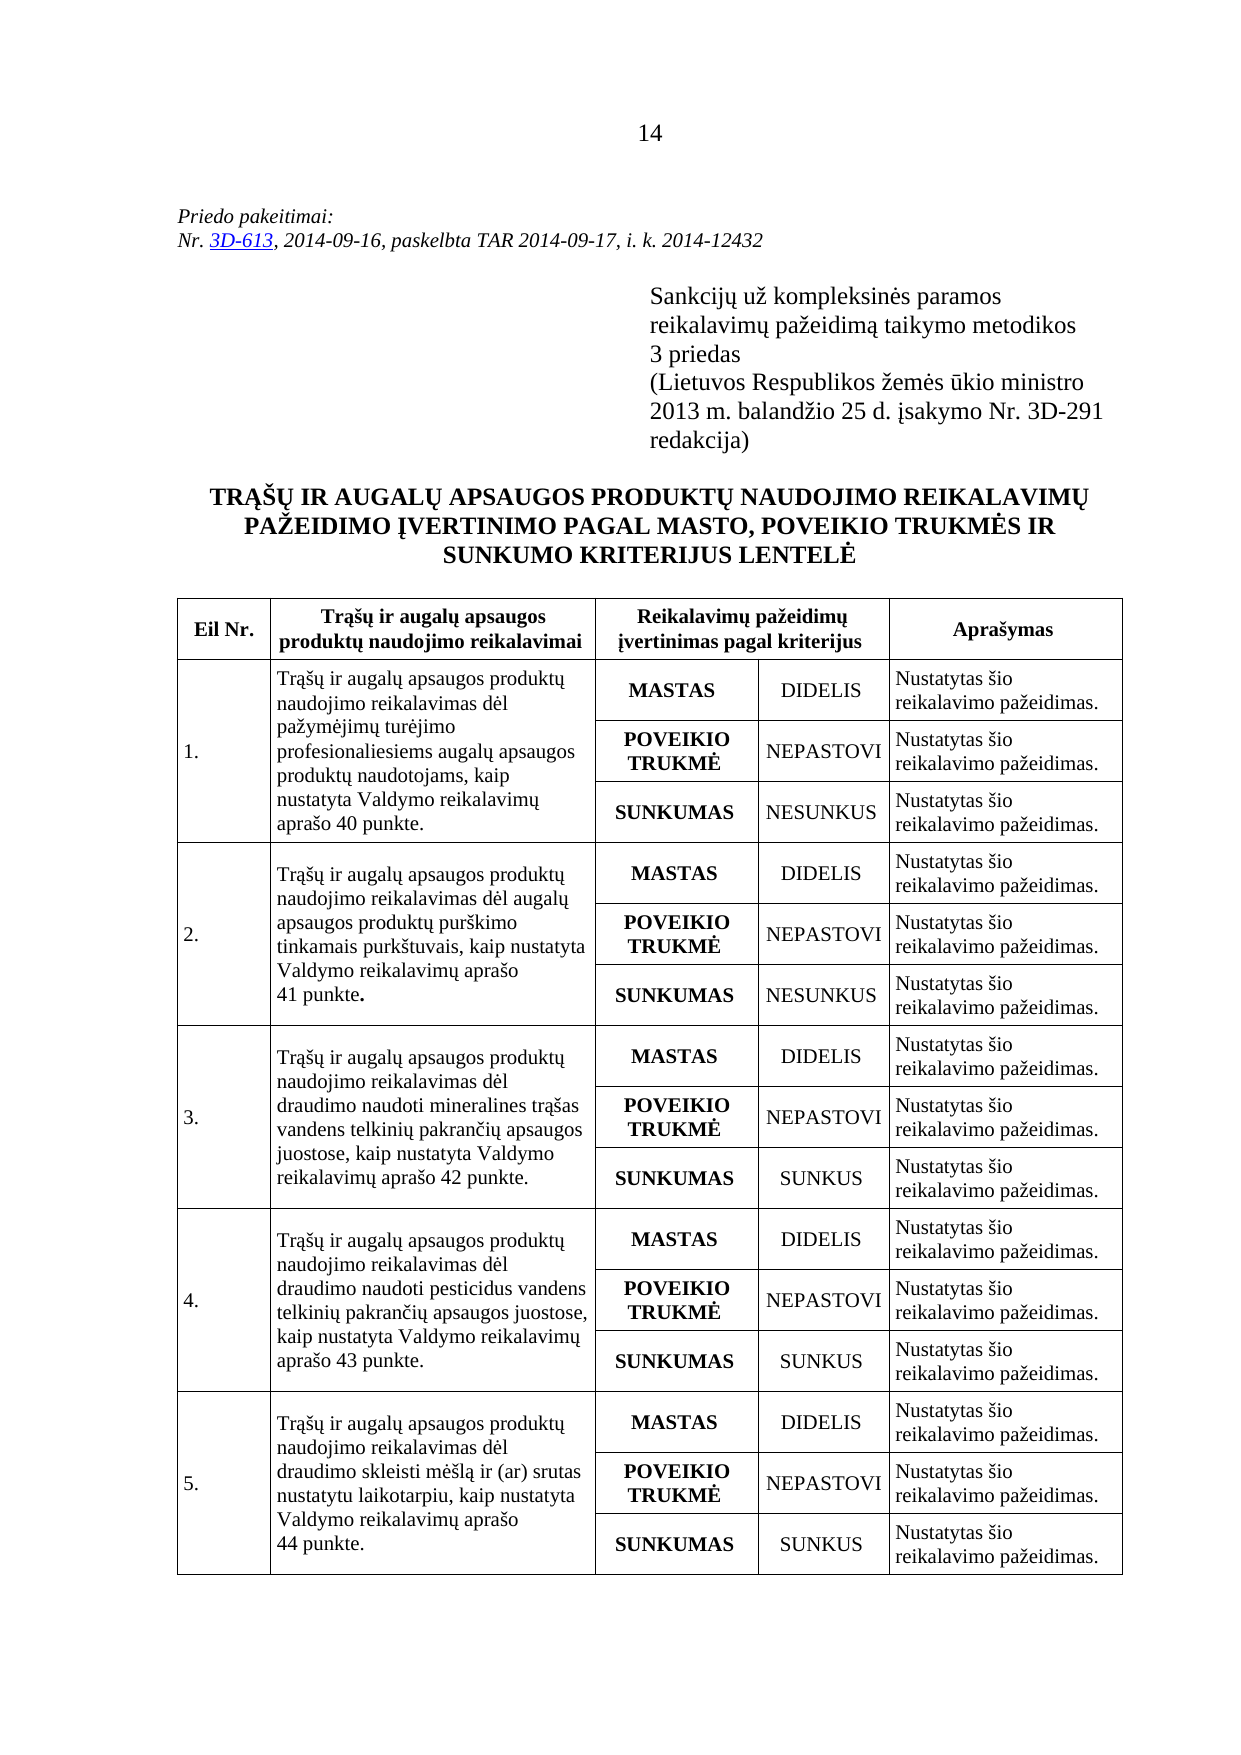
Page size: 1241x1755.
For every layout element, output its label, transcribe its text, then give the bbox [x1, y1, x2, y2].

table_cell SUNKUMAS [596, 965, 758, 1025]
table_cell Nustatytas šio reikalavimo pažeidimas. [890, 1270, 1122, 1330]
table_cell SUNKUS [759, 1148, 889, 1208]
table_cell SUNKUS [759, 1331, 889, 1391]
table_header Aprašymas [890, 599, 1122, 658]
table_cell Trąšų ir augalų apsaugos produktų naudojimo reikalavimas dėl draudimo skleisti mėšlą ir (ar) srutas nustatytu laikotarpiu, kaip nustatyta Valdymo reikalavimų aprašo 44 punkte. [271, 1392, 595, 1574]
table_cell SUNKUMAS [596, 1148, 758, 1208]
table_cell Nustatytas šio reikalavimo pažeidimas. [890, 1026, 1122, 1086]
table_cell sUNKUMAS [596, 782, 758, 842]
text (Lietuvos Respublikos žemės ūkio ministro 2013 m. balandžio 25 d. įsakymo Nr. 3D-291 [649, 367, 1122, 425]
table_cell MASTAS [596, 1392, 758, 1452]
table_cell Nustatytas šio reikalavimo pažeidimas. [890, 1514, 1122, 1574]
table_cell NESUNKUS [759, 782, 889, 842]
table_cell Nustatytas šio reikalavimo pažeidimas. [890, 904, 1122, 964]
table_cell POVEIKIO TRUKMĖ [596, 1270, 758, 1330]
table_cell NEPASTOVI [759, 1453, 889, 1513]
table_cell MASTAS [596, 1026, 758, 1086]
table_cell POVEIKIO TRUKMĖ [596, 721, 758, 781]
table_cell DIDELIS [759, 1026, 889, 1086]
table_cell Nustatytas šio reikalavimo pažeidimas. [890, 1392, 1122, 1452]
table_cell Nustatytas šio reikalavimo pažeidimas. [890, 1148, 1122, 1208]
table_cell Trąšų ir augalų apsaugos produktų naudojimo reikalavimas dėl augalų apsaugos produktų purškimo tinkamais purkštuvais, kaip nustatyta Valdymo reikalavimų aprašo 41 punkte. [271, 843, 595, 1025]
table_cell DIDELIS [759, 1209, 889, 1269]
table_cell SUNKUMAS [596, 1331, 758, 1391]
table_cell Trąšų ir augalų apsaugos produktų naudojimo reikalavimas dėl draudimo naudoti mineralines trąšas vandens telkinių pakrančių apsaugos juostose, kaip nustatyta Valdymo reikalavimų aprašo 42 punkte. [271, 1026, 595, 1208]
table_cell SUNKUMAS [596, 1514, 758, 1574]
table_cell 5. [178, 1392, 270, 1574]
table_cell SUNKUS [759, 1514, 889, 1574]
table_cell MASTAS [596, 1209, 758, 1269]
table_cell Nustatytas šio reikalavimo pažeidimas. [890, 965, 1122, 1025]
table_cell POVEIKIO TRUKMĖ [596, 904, 758, 964]
table_header Reikalavimų pažeidimų įvertinimas pagal kriterijus [596, 599, 889, 658]
table_cell Nustatytas šio reikalavimo pažeidimas. [890, 843, 1122, 903]
table_cell 4. [178, 1209, 270, 1391]
table_cell NESUNKUS [759, 965, 889, 1025]
text Nr. 3D-613, 2014-09-16, paskelbta TAR 2014-09-17, i. k. 2014-12432 [177, 228, 1122, 252]
table_cell MASTAS [596, 843, 758, 903]
table_header Eil Nr. [178, 599, 270, 658]
table_cell NEPASTOVI [759, 1270, 889, 1330]
table_cell Nustatytas šio reikalavimo pažeidimas. [890, 782, 1122, 842]
table_cell NEPASTOVI [759, 721, 889, 781]
text TRĄŠŲ ir AUGALŲ APSAUGOS PRODUKTŲ NAUDOJIMO REIKALAVIMŲ PAŽEIDIMO ĮVERTINIMO PAGAL MASTO, POVEIKIO TRUKMĖS IR SUNKUMO KRITERIJUS LENTELĖ [177, 482, 1122, 569]
table_cell 1. [178, 660, 270, 842]
table_cell 2. [178, 843, 270, 1025]
table_cell Trąšų ir augalų apsaugos produktų naudojimo reikalavimas dėl draudimo naudoti pesticidus vandens telkinių pakrančių apsaugos juostose, kaip nustatyta Valdymo reikalavimų aprašo 43 punkte. [271, 1209, 595, 1391]
table_cell Trąšų ir augalų apsaugos produktų naudojimo reikalavimas dėl pažymėjimų turėjimo profesionaliesiems augalų apsaugos produktų naudotojams, kaip nustatyta Valdymo reikalavimų aprašo 40 punkte. [271, 660, 595, 842]
table_cell 3. [178, 1026, 270, 1208]
table_cell Nustatytas šio reikalavimo pažeidimas. [890, 660, 1122, 719]
table_cell Nustatytas šio reikalavimo pažeidimas. [890, 1331, 1122, 1391]
table_cell Nustatytas šio reikalavimo pažeidimas. [890, 1453, 1122, 1513]
text Sankcijų už kompleksinės paramos reikalavimų pažeidimą taikymo metodikos [649, 281, 1122, 339]
table_cell NEPASTOVI [759, 1087, 889, 1147]
text Priedo pakeitimai: [177, 204, 1122, 228]
table_cell Nustatytas šio reikalavimo pažeidimas. [890, 721, 1122, 781]
table_cell MASTAS [596, 660, 758, 719]
table_cell POVEIKIO TRUKMĖ [596, 1453, 758, 1513]
table_cell DIDELIS [759, 843, 889, 903]
text redakcija) [649, 425, 1122, 454]
table_cell Nustatytas šio reikalavimo pažeidimas. [890, 1087, 1122, 1147]
table_header Trąšų ir augalų apsaugos produktų naudojimo reikalavimai [271, 599, 595, 658]
table_cell NEPASTOVI [759, 904, 889, 964]
table_cell Nustatytas šio reikalavimo pažeidimas. [890, 1209, 1122, 1269]
text 3 priedas [649, 339, 1122, 367]
table_cell DIDELIS [759, 660, 889, 719]
table_cell POVEIKIO TRUKMĖ [596, 1087, 758, 1147]
table_cell DIDELIS [759, 1392, 889, 1452]
